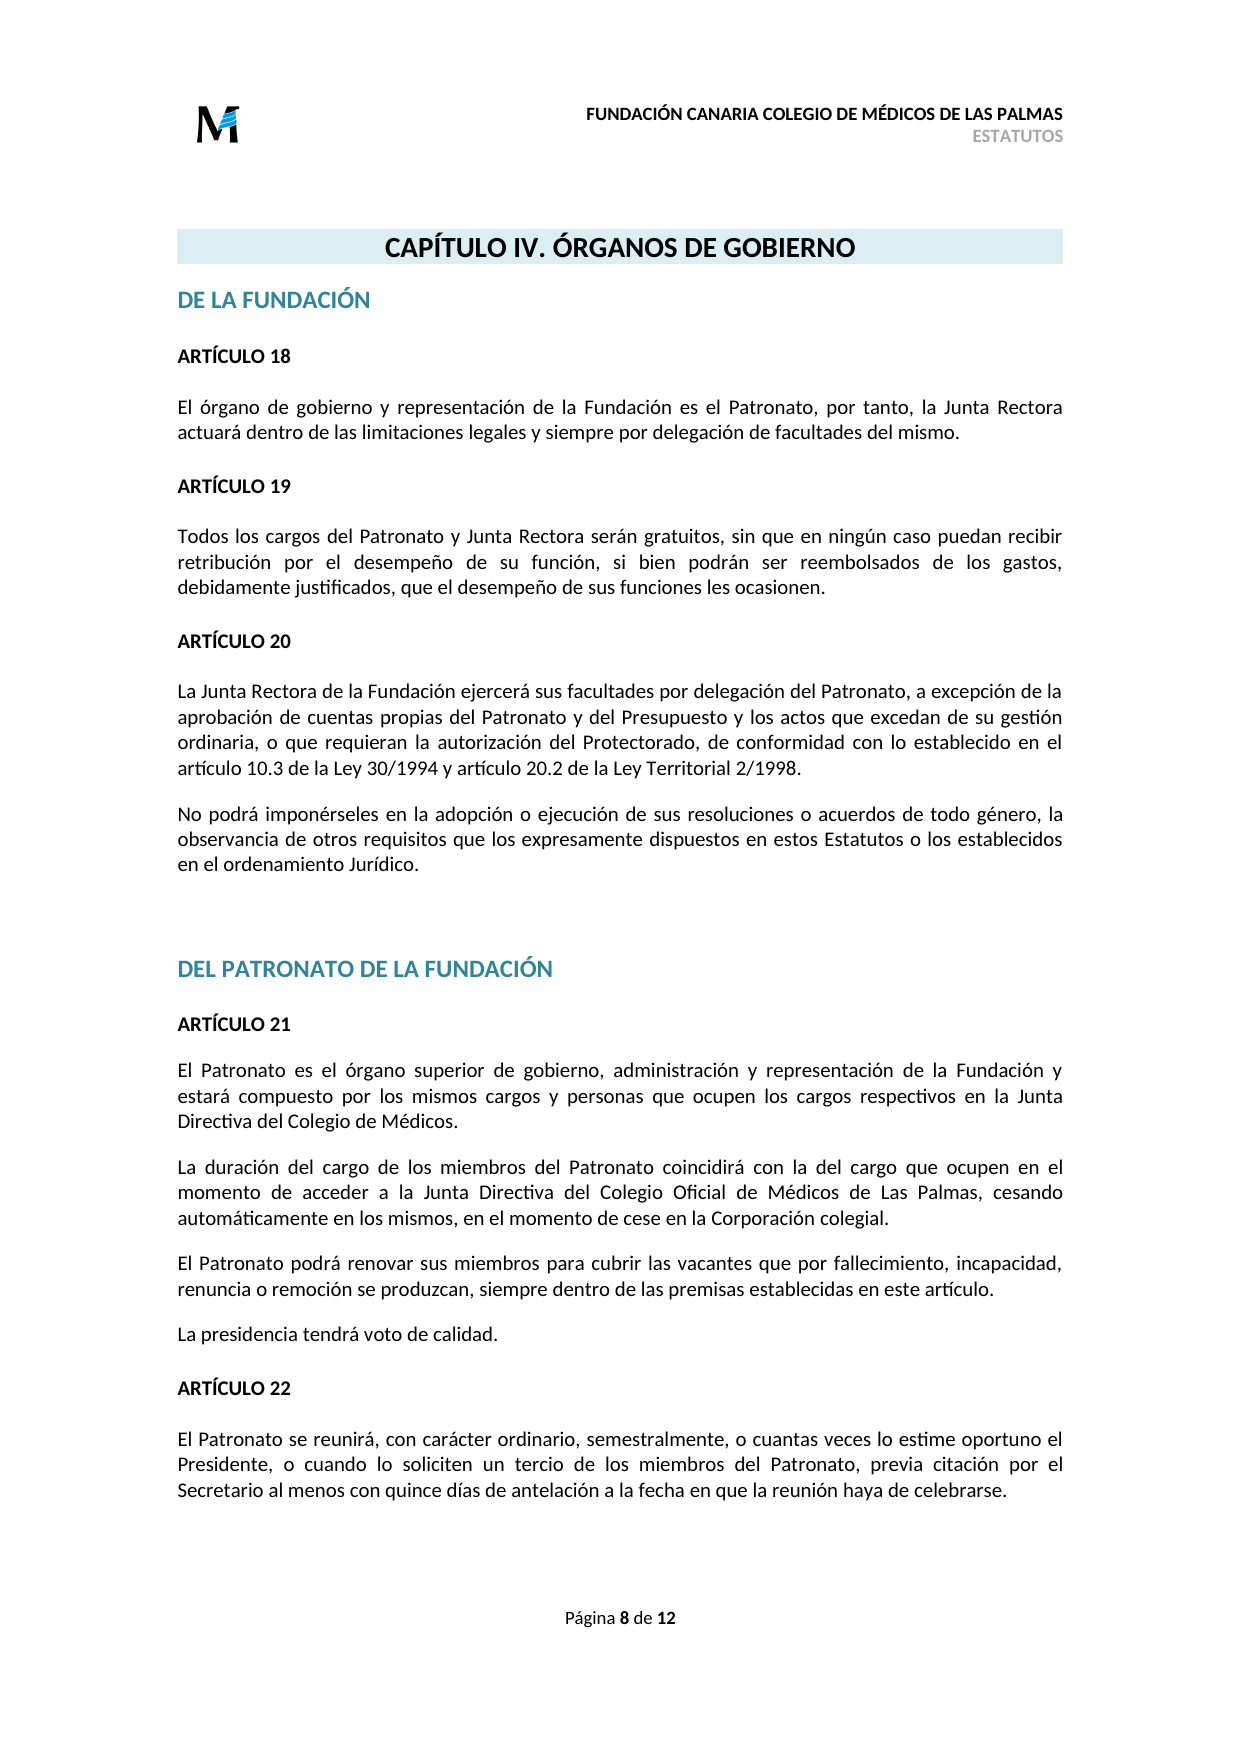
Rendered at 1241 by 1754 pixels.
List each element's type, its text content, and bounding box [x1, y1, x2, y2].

text La duración del cargo de los miembros del Patronato coincidirá con la del cargo que ocupen en el momento de acceder a la Junta Directiva del Colegio Oficial de Médicos de Las Palmas, cesando automáticamente en los mismos, en el momento de cese en la Corporación colegial. [177, 1154, 1063, 1230]
text No podrá imponérseles en la adopción o ejecución de sus resoluciones o acuerdos de todo género, la observancia de otros requisitos que los expresamente dispuestos en estos Estatutos o los establecidos en el ordenamiento Jurídico. [177, 801, 1063, 877]
text Todos los cargos del Patronato y Junta Rectora serán gratuitos, sin que en ningún caso puedan recibir retribución por el desempeño de su función, si bien podrán ser reembolsados de los gastos, debidamente justificados, que el desempeño de sus funciones les ocasionen. [177, 524, 1063, 600]
text ARTÍCULO 18 [177, 343, 1063, 368]
text ARTÍCULO 20 [177, 628, 1063, 653]
text La presidencia tendrá voto de calidad. [177, 1322, 1063, 1347]
text CAPÍTULO IV. ÓRGANOS DE GOBIERNO [177, 229, 1063, 264]
text ARTÍCULO 21 [177, 1012, 1063, 1037]
text DE LA FUNDACIÓN [177, 284, 1063, 315]
text El órgano de gobierno y representación de la Fundación es el Patronato, por tanto, la Junta Rectora actuará dentro de las limitaciones legales y siempre por delegación de facultades del mismo. [177, 394, 1063, 445]
text El Patronato se reunirá, con carácter ordinario, semestralmente, o cuantas veces lo estime oportuno el Presidente, o cuando lo soliciten un tercio de los miembros del Patronato, previa citación por el Secretario al menos con quince días de antelación a la fecha en que la reunión haya de celebrarse. [177, 1426, 1063, 1502]
text ARTÍCULO 22 [177, 1375, 1063, 1401]
text El Patronato podrá renovar sus miembros para cubrir las vacantes que por fallecimiento, incapacidad, renuncia o remoción se produzcan, siempre dentro de las premisas establecidas en este artículo. [177, 1251, 1063, 1301]
text DEL PATRONATO DE LA FUNDACIÓN [177, 953, 1063, 984]
text El Patronato es el órgano superior de gobierno, administración y representación de la Fundación y estará compuesto por los mismos cargos y personas que ocupen los cargos respectivos en la Junta Directiva del Colegio de Médicos. [177, 1057, 1063, 1134]
text La Junta Rectora de la Fundación ejercerá sus facultades por delegación del Patronato, a excepción de la aprobación de cuentas propias del Patronato y del Presupuesto y los actos que excedan de su gestión ordinaria, o que requieran la autorización del Protectorado, de conformidad con lo establecido en el artículo 10.3 de la Ley 30/1994 y artículo 20.2 de la Ley Territorial 2/1998. [177, 679, 1063, 780]
text ARTÍCULO 19 [177, 473, 1063, 498]
